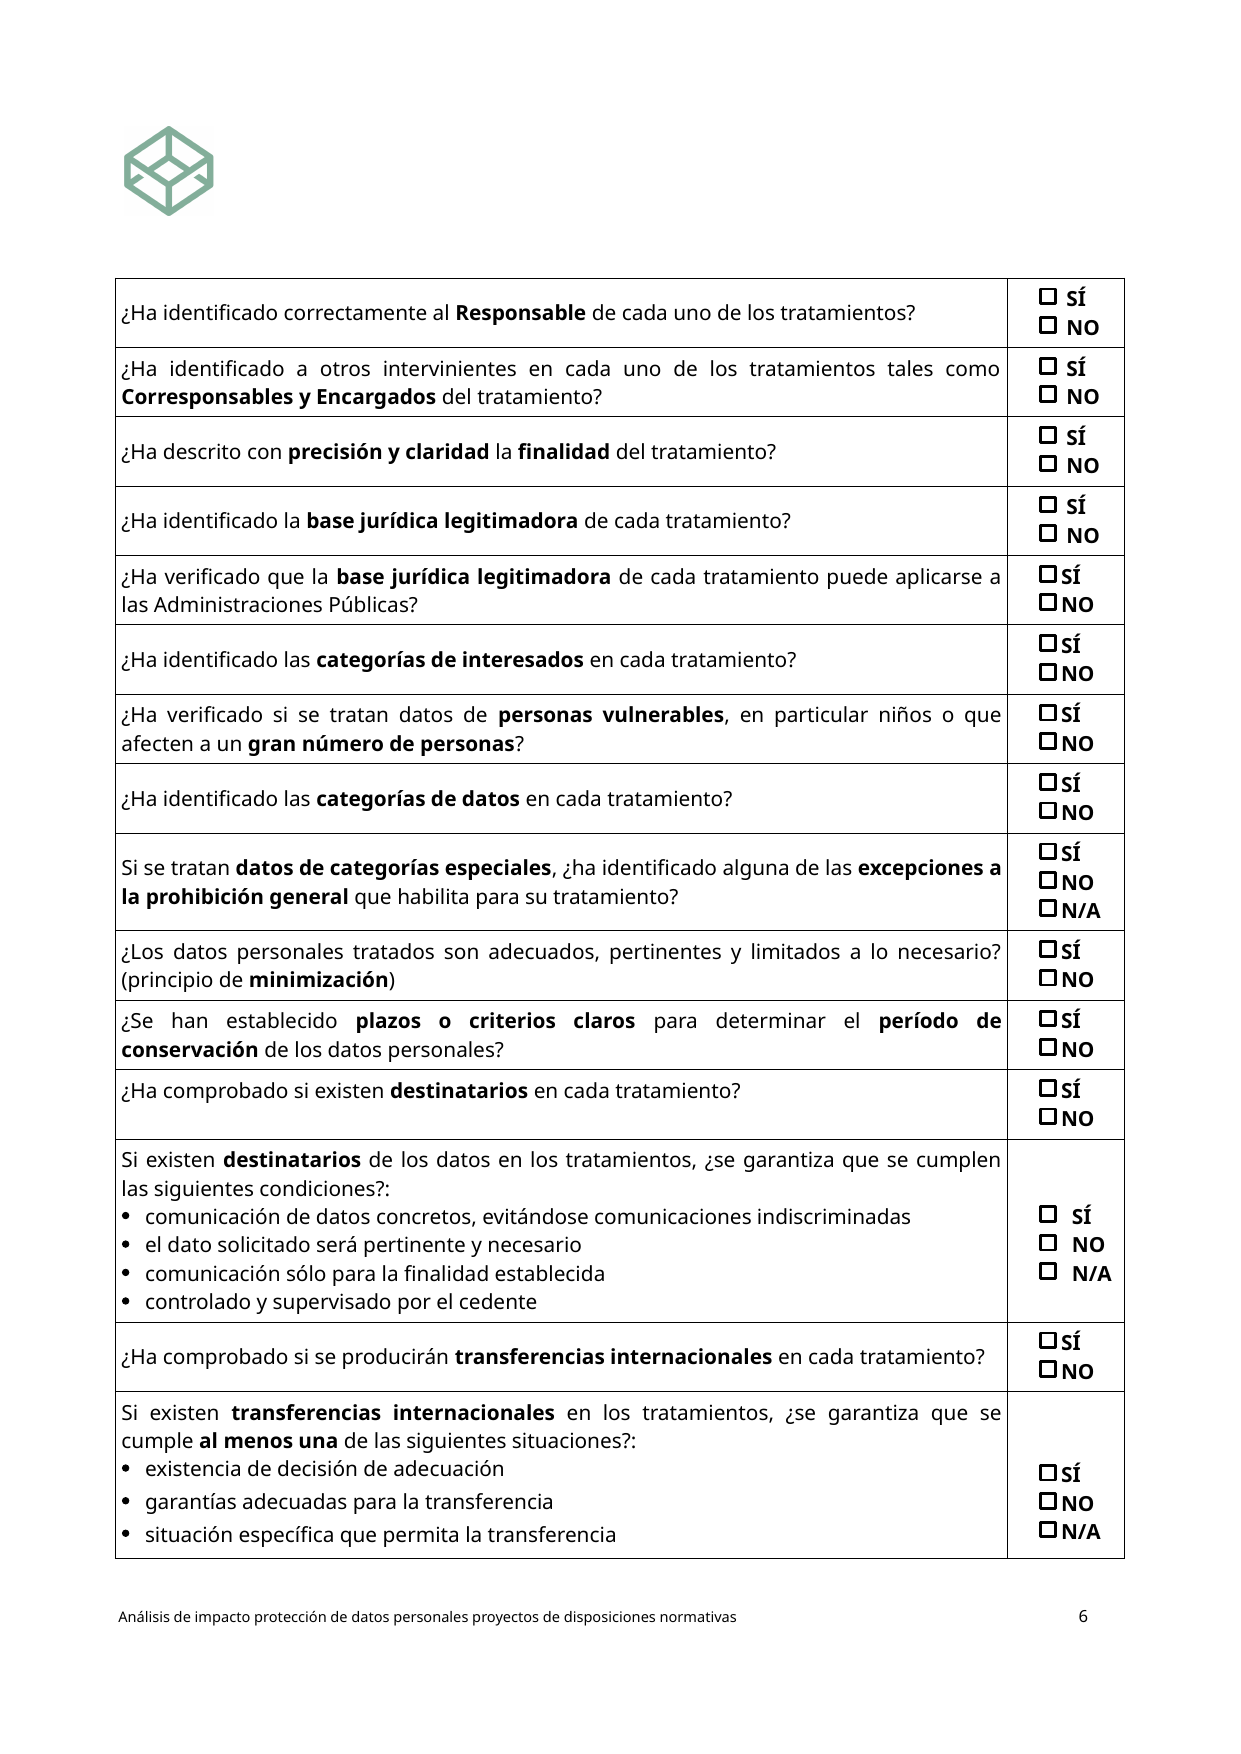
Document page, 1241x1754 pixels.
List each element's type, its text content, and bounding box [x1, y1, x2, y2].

table_cell ¿Ha verificado si se tratan datos de personas vulnerables, en particular niños o que afecten a un gran número de personas? [116, 695, 1007, 763]
table_header ¿Ha identificado correctamente al Responsable de cada uno de los tratamientos? [116, 279, 1007, 347]
picture [124, 126, 214, 216]
table_cell ¿Los datos personales tratados son adecuados, pertinentes y limitados a lo necesario? (principio de minimización) [116, 931, 1007, 1000]
table_cell SÍ NO [1008, 695, 1124, 763]
table_cell SÍ NO [1008, 1323, 1124, 1391]
table_cell SÍ NO N/A [1008, 834, 1124, 930]
table_cell ¿Ha identificado las categorías de interesados en cada tratamiento? [116, 625, 1007, 694]
table_header SÍ NO [1008, 279, 1124, 347]
table_cell Si se tratan datos de categorías especiales, ¿ha identificado alguna de las excepciones a la prohibición general que habilita para su tratamiento? [116, 834, 1007, 930]
table_cell ¿Ha comprobado si existen destinatarios en cada tratamiento? [116, 1070, 1007, 1138]
table_cell ¿Ha descrito con precisión y claridad la finalidad del tratamiento? [116, 417, 1007, 486]
table_cell SÍ NO [1008, 625, 1124, 694]
table_cell SÍ NO [1008, 487, 1124, 555]
table_cell SÍ NO N/A [1008, 1392, 1124, 1557]
table_cell SÍ NO [1008, 764, 1124, 832]
table_cell SÍ NO N/A [1008, 1140, 1124, 1322]
table_cell ¿Ha comprobado si se producirán transferencias internacionales en cada tratamiento? [116, 1323, 1007, 1391]
table_cell ¿Ha verificado que la base jurídica legitimadora de cada tratamiento puede aplicarse a las Administraciones Públicas? [116, 556, 1007, 624]
table_cell SÍ NO [1008, 348, 1124, 416]
table_cell SÍ NO [1008, 417, 1124, 486]
table_cell Si existen destinatarios de los datos en los tratamientos, ¿se garantiza que se cumplen las siguientes condiciones?: comunicación de datos concretos, evitándose comunicaciones indiscriminadas el dato solicitado será pertinente y necesario comunicación sólo para la finalidad establecida controlado y supervisado por el cedente [116, 1140, 1007, 1322]
table_cell SÍ NO [1008, 556, 1124, 624]
table_cell SÍ NO [1008, 1070, 1124, 1138]
table_cell ¿Ha identificado a otros intervinientes en cada uno de los tratamientos tales como Corresponsables y Encargados del tratamiento? [116, 348, 1007, 416]
table_cell SÍ NO [1008, 931, 1124, 1000]
table_cell SÍ NO [1008, 1001, 1124, 1069]
table_cell ¿Ha identificado la base jurídica legitimadora de cada tratamiento? [116, 487, 1007, 555]
table_cell Si existen transferencias internacionales en los tratamientos, ¿se garantiza que se cumple al menos una de las siguientes situaciones?: existencia de decisión de adecuación garantías adecuadas para la transferencia situación específica que permita la transferencia [116, 1392, 1007, 1557]
table_cell ¿Se han establecido plazos o criterios claros para determinar el período de conservación de los datos personales? [116, 1001, 1007, 1069]
table_cell ¿Ha identificado las categorías de datos en cada tratamiento? [116, 764, 1007, 832]
